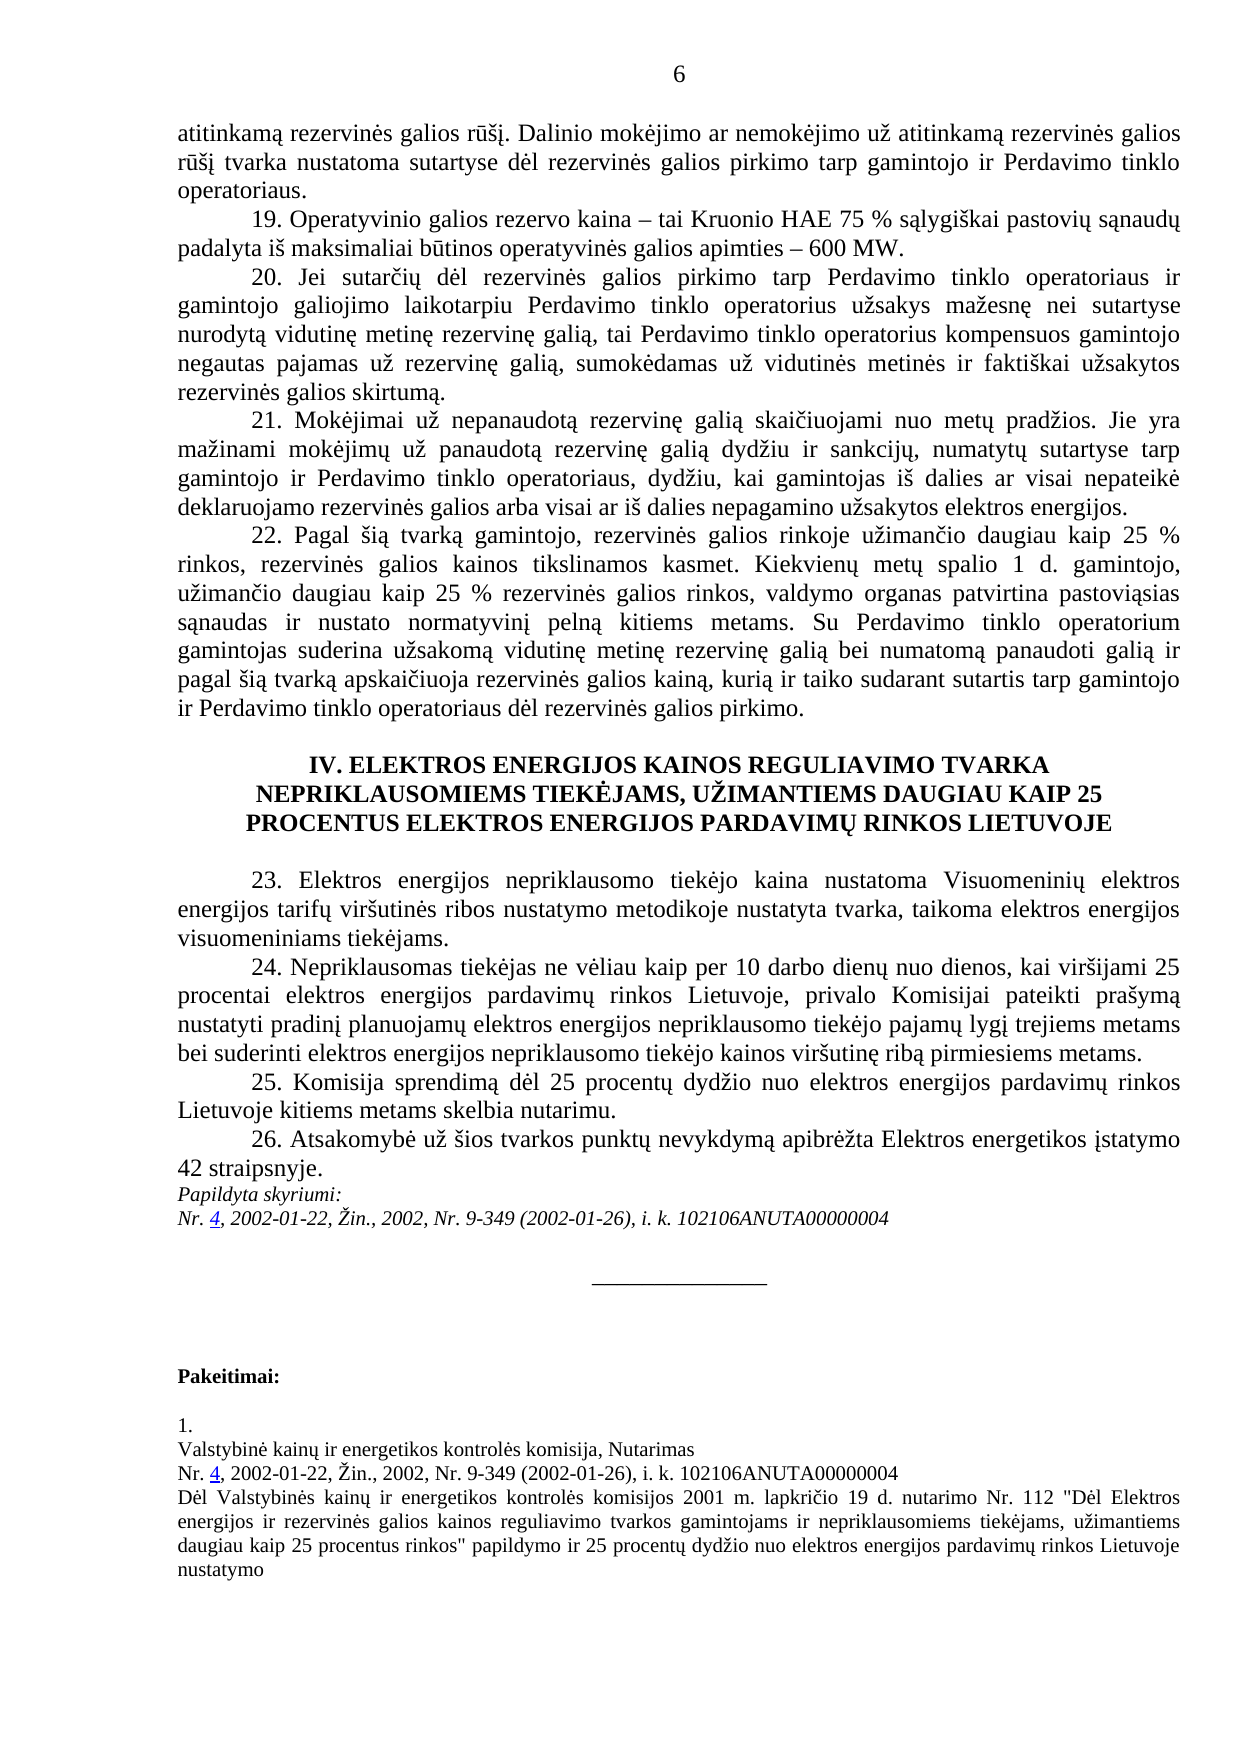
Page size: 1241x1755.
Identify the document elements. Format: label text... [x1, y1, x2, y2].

text Papildyta skyriumi: [177, 1182, 1181, 1206]
text ______________ [177, 1259, 1181, 1287]
text 26. Atsakomybė už šios tvarkos punktų nevykdymą apibrėžta Elektros energetikos įstatymo 42 straipsnyje. [177, 1124, 1181, 1182]
text 24. Nepriklausomas tiekėjas ne vėliau kaip per 10 darbo dienų nuo dienos, kai viršijami 25 procentai elektros energijos pardavimų rinkos Lietuvoje, privalo Komisijai pateikti prašymą nustatyti pradinį planuojamų elektros energijos nepriklausomo tiekėjo pajamų lygį trejiems metams bei suderinti elektros energijos nepriklausomo tiekėjo kainos viršutinę ribą pirmiesiems metams. [177, 952, 1181, 1067]
text Pakeitimai: [177, 1364, 1181, 1388]
text 22. Pagal šią tvarką gamintojo, rezervinės galios rinkoje užimančio daugiau kaip 25 % rinkos, rezervinės galios kainos tikslinamos kasmet. Kiekvienų metų spalio 1 d. gamintojo, užimančio daugiau kaip 25 % rezervinės galios rinkos, valdymo organas patvirtina pastoviąsias sąnaudas ir nustato normatyvinį pelną kitiems metams. Su Perdavimo tinklo operatorium gamintojas suderina užsakomą vidutinę metinę rezervinę galią bei numatomą panaudoti galią ir pagal šią tvarką apskaičiuoja rezervinės galios kainą, kurią ir taiko sudarant sutartis tarp gamintojo ir Perdavimo tinklo operatoriaus dėl rezervinės galios pirkimo. [177, 521, 1181, 722]
text atitinkamą rezervinės galios rūšį. Dalinio mokėjimo ar nemokėjimo už atitinkamą rezervinės galios rūšį tvarka nustatoma sutartyse dėl rezervinės galios pirkimo tarp gamintojo ir Perdavimo tinklo operatoriaus. [177, 118, 1181, 204]
text 21. Mokėjimai už nepanaudotą rezervinę galią skaičiuojami nuo metų pradžios. Jie yra mažinami mokėjimų už panaudotą rezervinę galią dydžiu ir sankcijų, numatytų sutartyse tarp gamintojo ir Perdavimo tinklo operatoriaus, dydžiu, kai gamintojas iš dalies ar visai nepateikė deklaruojamo rezervinės galios arba visai ar iš dalies nepagamino užsakytos elektros energijos. [177, 406, 1181, 521]
text Valstybinė kainų ir energetikos kontrolės komisija, Nutarimas [177, 1437, 1181, 1461]
text Nr. 4, 2002-01-22, Žin., 2002, Nr. 9-349 (2002-01-26), i. k. 102106ANUTA00000004 [177, 1461, 1181, 1485]
text 23. Elektros energijos nepriklausomo tiekėjo kaina nustatoma Visuomeninių elektros energijos tarifų viršutinės ribos nustatymo metodikoje nustatyta tvarka, taikoma elektros energijos visuomeniniams tiekėjams. [177, 866, 1181, 952]
text IV. ELEKTROS ENERGIJOS KAINOS REGULIAVIMO TVARKA NEPRIKLAUSOMIEMS TIEKĖJAMS, UŽIMANTIEMS DAUGIAU KAIP 25 PROCENTUS ELEKTROS ENERGIJOS PARDAVIMŲ RINKOS LIETUVOJE [177, 751, 1181, 837]
text Dėl Valstybinės kainų ir energetikos kontrolės komisijos 2001 m. lapkričio 19 d. nutarimo Nr. 112 "Dėl Elektros energijos ir rezervinės galios kainos reguliavimo tvarkos gamintojams ir nepriklausomiems tiekėjams, užimantiems daugiau kaip 25 procentus rinkos" papildymo ir 25 procentų dydžio nuo elektros energijos pardavimų rinkos Lietuvoje nustatymo [177, 1485, 1181, 1581]
text Nr. 4, 2002-01-22, Žin., 2002, Nr. 9-349 (2002-01-26), i. k. 102106ANUTA00000004 [177, 1206, 1181, 1230]
text 25. Komisija sprendimą dėl 25 procentų dydžio nuo elektros energijos pardavimų rinkos Lietuvoje kitiems metams skelbia nutarimu. [177, 1067, 1181, 1124]
text 19. Operatyvinio galios rezervo kaina – tai Kruonio HAE 75 % sąlygiškai pastovių sąnaudų padalyta iš maksimaliai būtinos operatyvinės galios apimties – 600 MW. [177, 204, 1181, 262]
text 20. Jei sutarčių dėl rezervinės galios pirkimo tarp Perdavimo tinklo operatoriaus ir gamintojo galiojimo laikotarpiu Perdavimo tinklo operatorius užsakys mažesnę nei sutartyse nurodytą vidutinę metinę rezervinę galią, tai Perdavimo tinklo operatorius kompensuos gamintojo negautas pajamas už rezervinę galią, sumokėdamas už vidutinės metinės ir faktiškai užsakytos rezervinės galios skirtumą. [177, 262, 1181, 406]
text 1. [177, 1412, 1181, 1437]
